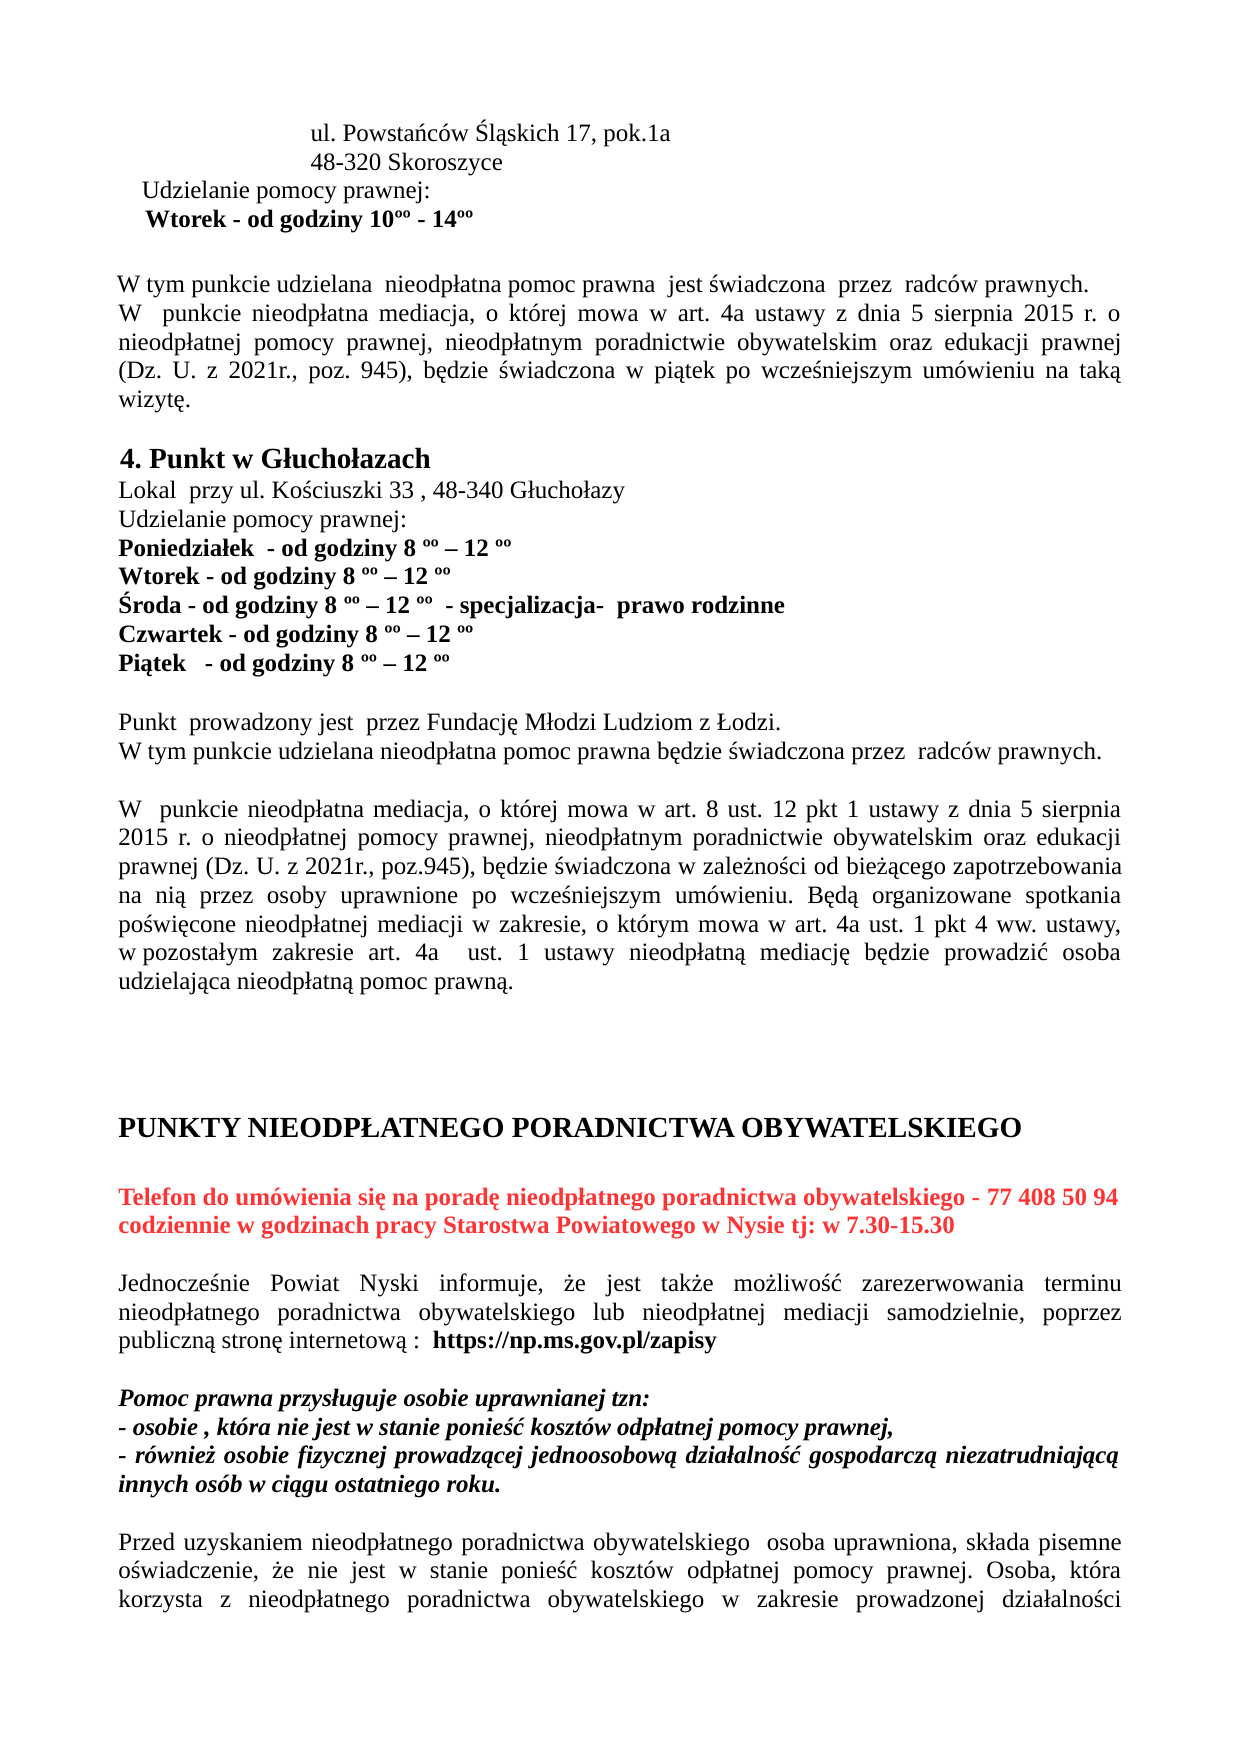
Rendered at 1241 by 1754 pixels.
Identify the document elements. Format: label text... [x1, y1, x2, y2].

text ul. Powstańców Śląskich 17, pok.1a [54, 118, 1122, 147]
text 48-320 Skoroszyce [54, 147, 1122, 176]
text PUNKTY NIEODPŁATNEGO PORADNICTWA OBYWATELSKIEGO [118, 1110, 1122, 1143]
text Udzielanie pomocy prawnej: [54, 176, 1122, 204]
text - osobie , która nie jest w stanie ponieść kosztów odpłatnej pomocy prawnej, [118, 1412, 1122, 1441]
text W punkcie nieodpłatna mediacja, o której mowa w art. 8 ust. 12 pkt 1 ustawy z dnia 5 sierpnia 2015 r. o nieodpłatnej pomocy prawnej, nieodpłatnym poradnictwie obywatelskim oraz edukacji prawnej (Dz. U. z 2021r., poz.945), będzie świadczona w zależności od bieżącego zapotrzebowania na nią przez osoby uprawnione po wcześniejszym umówieniu. Będą organizowane spotkania poświęcone nieodpłatnej mediacji w zakresie, o którym mowa w art. 4a ust. 1 pkt 4 ww. ustawy, w pozostałym zakresie art. 4a ust. 1 ustawy nieodpłatną mediację będzie prowadzić osoba udzielająca nieodpłatną pomoc prawną. [118, 794, 1122, 995]
text Telefon do umówienia się na poradę nieodpłatnego poradnictwa obywatelskiego - 77 408 50 94 codziennie w godzinach pracy Starostwa Powiatowego w Nysie tj: w 7.30-15.30 [118, 1182, 1122, 1239]
text Poniedziałek - od godziny 8 ºº – 12 ºº [118, 533, 1122, 561]
text Punkt prowadzony jest przez Fundację Młodzi Ludziom z Łodzi. [118, 707, 1122, 736]
text Lokal przy ul. Kościuszki 33 , 48-340 Głuchołazy [118, 475, 1122, 504]
text Wtorek - od godziny 8 ºº – 12 ºº [118, 561, 1122, 590]
text W tym punkcie udzielana nieodpłatna pomoc prawna jest świadczona przez radców prawnych. [54, 269, 1122, 298]
text 4. Punkt w Głuchołazach [54, 442, 1122, 475]
text Udzielanie pomocy prawnej: [118, 504, 1122, 533]
text - również osobie fizycznej prowadzącej jednoosobową działalność gospodarczą niezatrudniającą innych osób w ciągu ostatniego roku. [118, 1441, 1122, 1498]
text Wtorek - od godziny 10ºº - 14ºº [32, 204, 1122, 233]
text Jednocześnie Powiat Nyski informuje, że jest także możliwość zarezerwowania terminu nieodpłatnego poradnictwa obywatelskiego lub nieodpłatnej mediacji samodzielnie, poprzez publiczną stronę internetową : https://np.ms.gov.pl/zapisy [118, 1268, 1122, 1354]
text W punkcie nieodpłatna mediacja, o której mowa w art. 4a ustawy z dnia 5 sierpnia 2015 r. o nieodpłatnej pomocy prawnej, nieodpłatnym poradnictwie obywatelskim oraz edukacji prawnej (Dz. U. z 2021r., poz. 945), będzie świadczona w piątek po wcześniejszym umówieniu na taką wizytę. [118, 298, 1122, 413]
text Piątek - od godziny 8 ºº – 12 ºº [118, 648, 1122, 676]
text Przed uzyskaniem nieodpłatnego poradnictwa obywatelskiego osoba uprawniona, składa pisemne oświadczenie, że nie jest w stanie ponieść kosztów odpłatnej pomocy prawnej. Osoba, która korzysta z nieodpłatnego poradnictwa obywatelskiego w zakresie prowadzonej działalności [118, 1527, 1122, 1613]
text Środa - od godziny 8 ºº – 12 ºº - specjalizacja- prawo rodzinne [118, 590, 1122, 619]
text Czwartek - od godziny 8 ºº – 12 ºº [118, 619, 1122, 648]
text W tym punkcie udzielana nieodpłatna pomoc prawna będzie świadczona przez radców prawnych. [118, 736, 1122, 765]
text Pomoc prawna przysługuje osobie uprawnianej tzn: [118, 1383, 1122, 1412]
